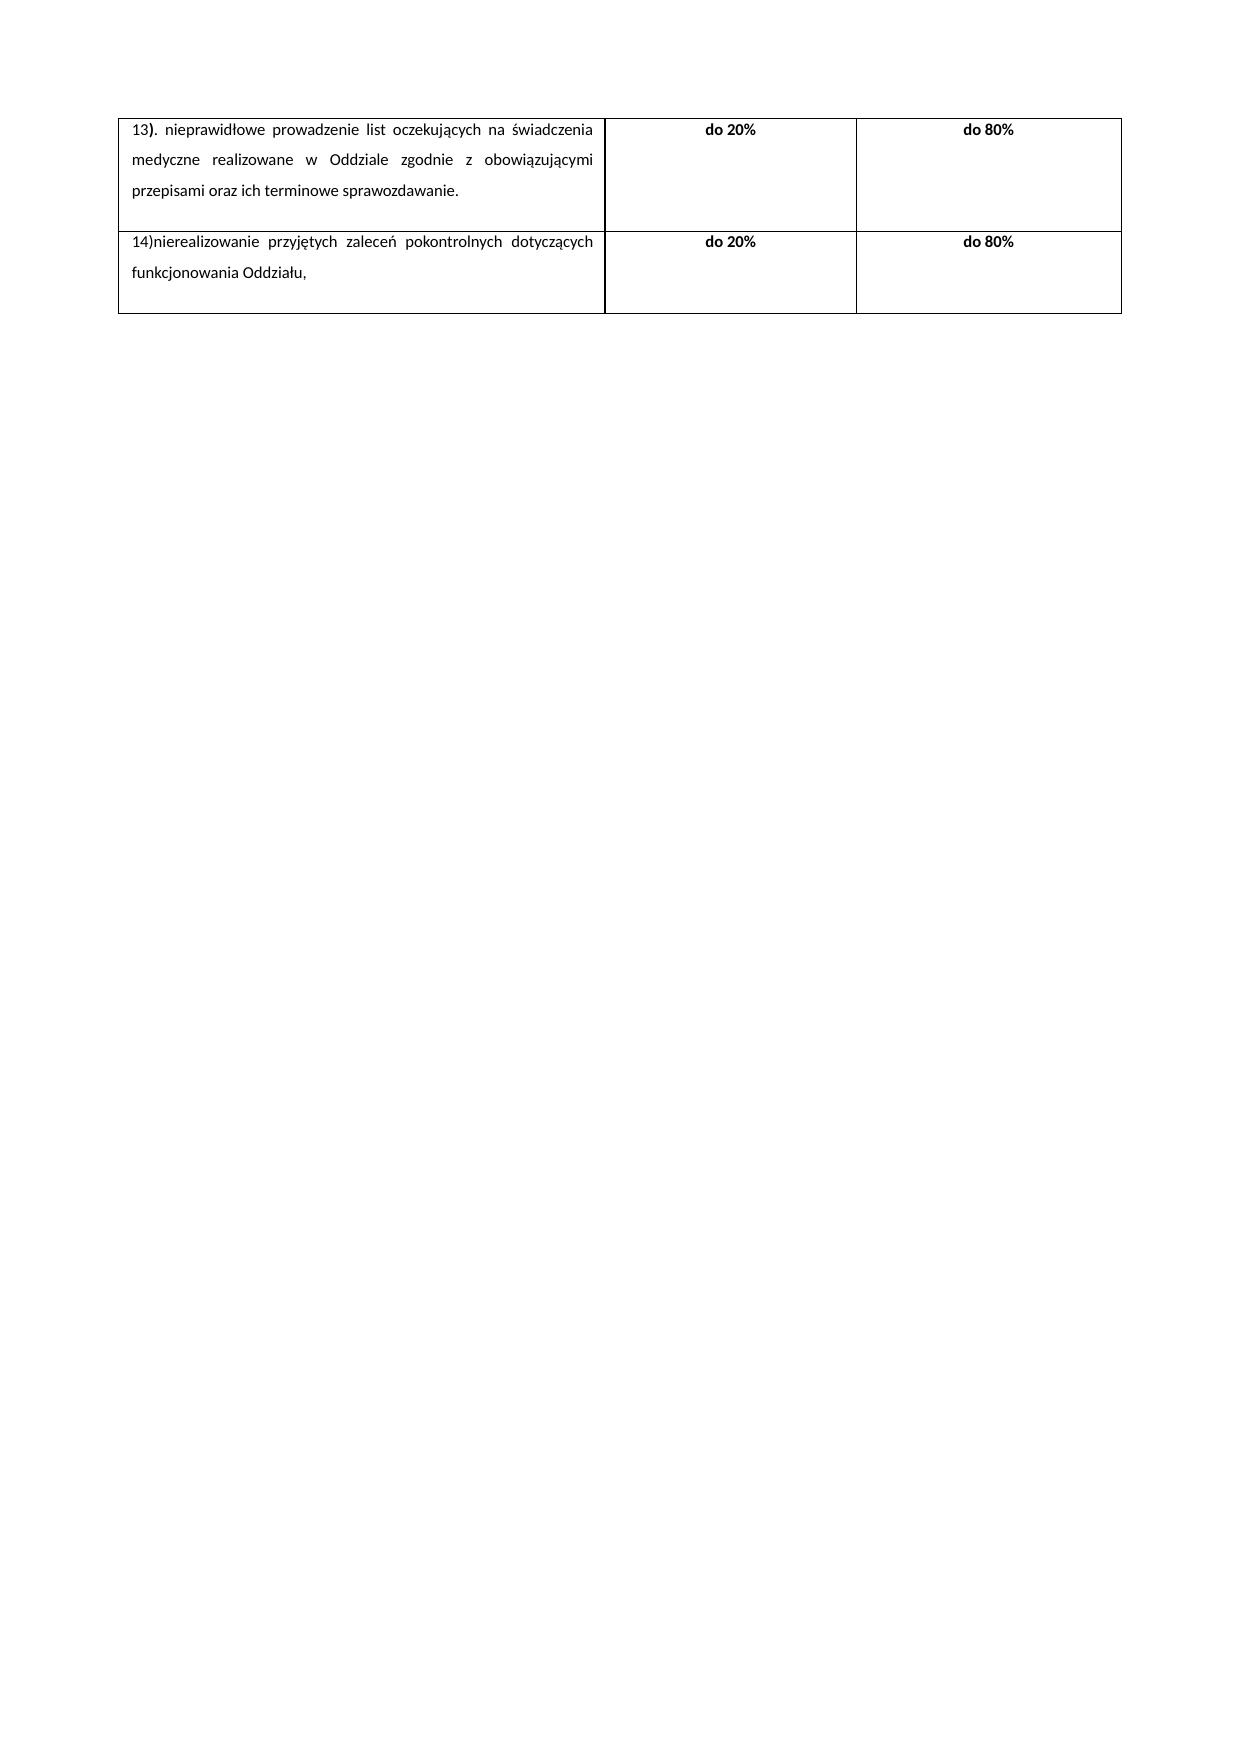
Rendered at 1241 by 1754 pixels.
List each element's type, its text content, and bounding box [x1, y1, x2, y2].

table_cell 13). nieprawidłowe prowadzenie list oczekujących na świadczenia medyczne realizowane w Oddziale zgodnie z obowiązującymi przepisami oraz ich terminowe sprawozdawanie. [119, 119, 604, 231]
table_cell do 20% [606, 119, 856, 231]
table_cell do 20% [606, 232, 856, 313]
table_cell do 80% [857, 232, 1121, 313]
table_cell do 80% [857, 119, 1121, 231]
table_cell 14)nierealizowanie przyjętych zaleceń pokontrolnych dotyczących funkcjonowania Oddziału, [119, 232, 604, 313]
